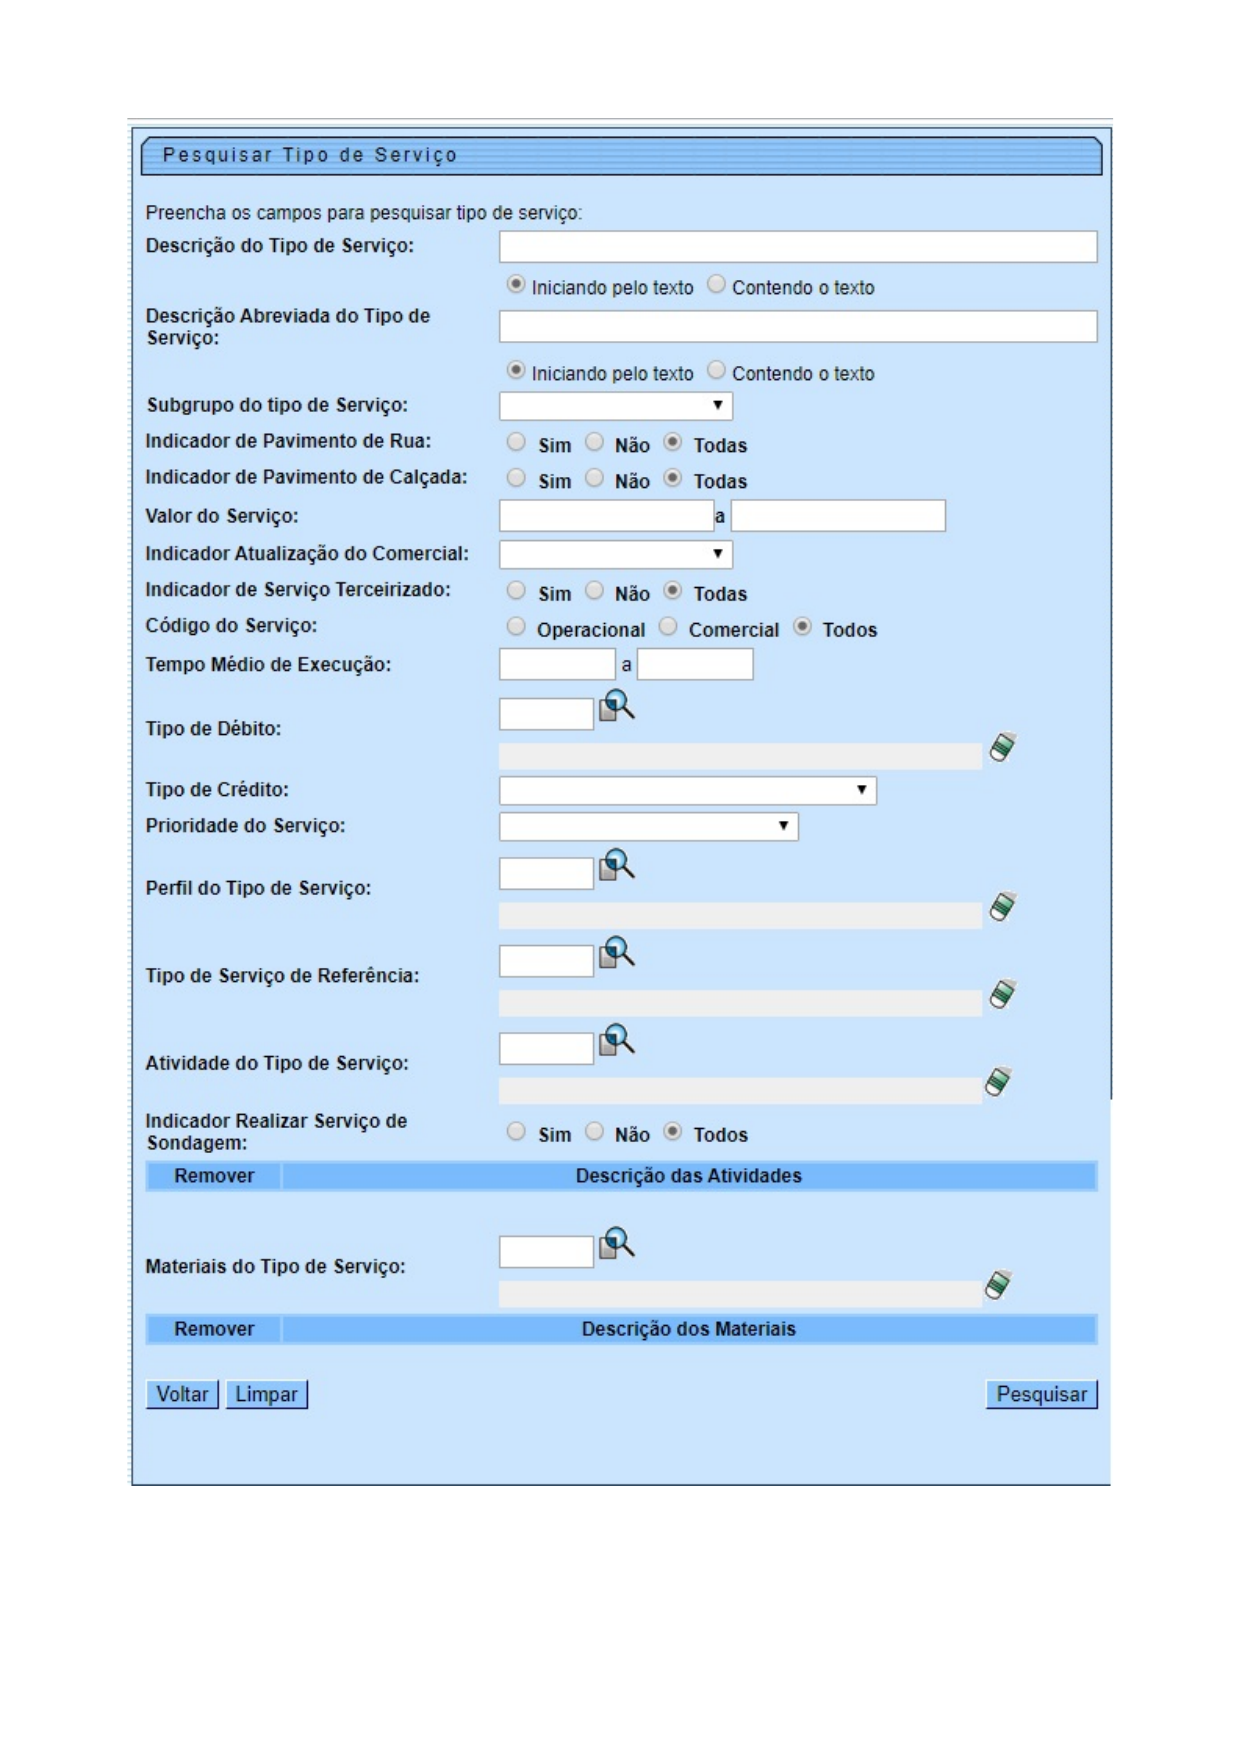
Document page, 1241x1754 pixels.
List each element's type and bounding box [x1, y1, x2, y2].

picture [127, 118, 1114, 1486]
